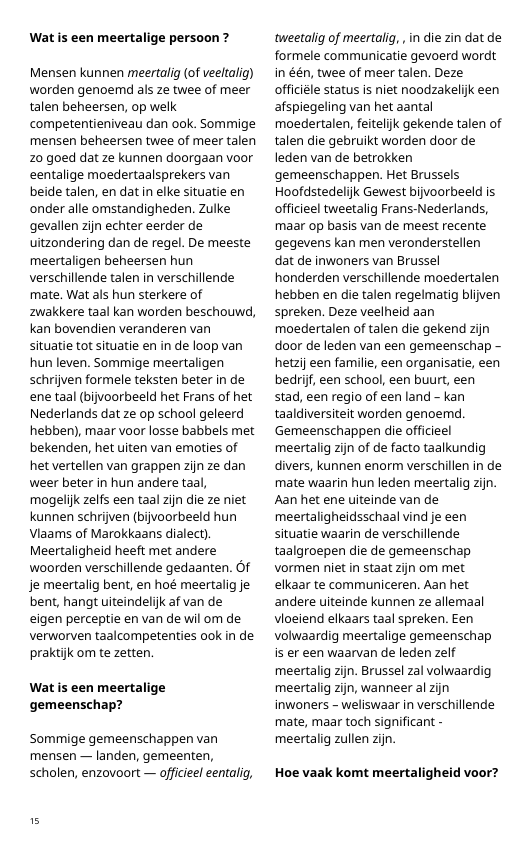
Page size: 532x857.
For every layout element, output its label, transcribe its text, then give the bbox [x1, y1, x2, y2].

text tweetalig of meertalig, , in die zin dat de formele communicatie gevoerd wordt in één, twee of meer talen. Deze officiële status is niet noodzakelijk een afspiegeling van het aantal moedertalen, feitelijk gekende talen of talen die gebruikt worden door de leden van de betrokken gemeenschappen. Het Brussels Hoofdstedelijk Gewest bijvoorbeeld is officieel tweetalig Frans-Nederlands, maar op basis van de meest recente gegevens kan men veronderstellen dat de inwoners van Brussel honderden verschillende moedertalen hebben en die talen regelmatig blijven spreken. Deze veelheid aan moedertalen of talen die gekend zijn door de leden van een gemeenschap – hetzij een familie, een organisatie, een bedrijf, een school, een buurt, een stad, een regio of een land – kan taaldiversiteit worden genoemd. Gemeenschappen die officieel meertalig zijn of de facto taalkundig divers, kunnen enorm verschillen in de mate waarin hun leden meertalig zijn. Aan het ene uiteinde van de meertaligheidsschaal vind je een situatie waarin de verschillende taalgroepen die de gemeenschap vormen niet in staat zijn om met elkaar te communiceren. Aan het andere uiteinde kunnen ze allemaal vloeiend elkaars taal spreken. Een volwaardig meertalige gemeenschap is er een waarvan de leden zelf meertalig zijn. Brussel zal volwaardig meertalig zijn, wanneer al zijn inwoners – weliswaar in verschillende mate, maar toch significant - meertalig zullen zijn. [274, 29, 502, 747]
text Sommige gemeenschappen van mensen — landen, gemeenten, scholen, enzovoort — officieel eentalig, [29, 730, 257, 781]
text Wat is een meertalige gemeenschap? [29, 679, 257, 713]
text Wat is een meertalige persoon ? [29, 29, 257, 47]
text Mensen kunnen meertalig (of veeltalig) worden genoemd als ze twee of meer talen beheersen, op welk competentieniveau dan ook. Sommige mensen beheersen twee of meer talen zo goed dat ze kunnen doorgaan voor eentalige moedertaalsprekers van beide talen, en dat in elke situatie en onder alle omstandigheden. Zulke gevallen zijn echter eerder de uitzondering dan de regel. De meeste meertaligen beheersen hun verschillende talen in verschillende mate. Wat als hun sterkere of zwakkere taal kan worden beschouwd, kan bovendien veranderen van situatie tot situatie en in de loop van hun leven. Sommige meertaligen schrijven formele teksten beter in de ene taal (bijvoorbeeld het Frans of het Nederlands dat ze op school geleerd hebben), maar voor losse babbels met bekenden, het uiten van emoties of het vertellen van grappen zijn ze dan weer beter in hun andere taal, mogelijk zelfs een taal zijn die ze niet kunnen schrijven (bijvoorbeeld hun Vlaams of Marokkaans dialect). Meertaligheid heeft met andere woorden verschillende gedaanten. Óf je meertalig bent, en hoé meertalig je bent, hangt uiteindelijk af van de eigen perceptie en van de wil om de verworven taalcompetenties ook in de praktijk om te zetten. [29, 64, 257, 662]
text Hoe vaak komt meertaligheid voor? [274, 764, 502, 781]
